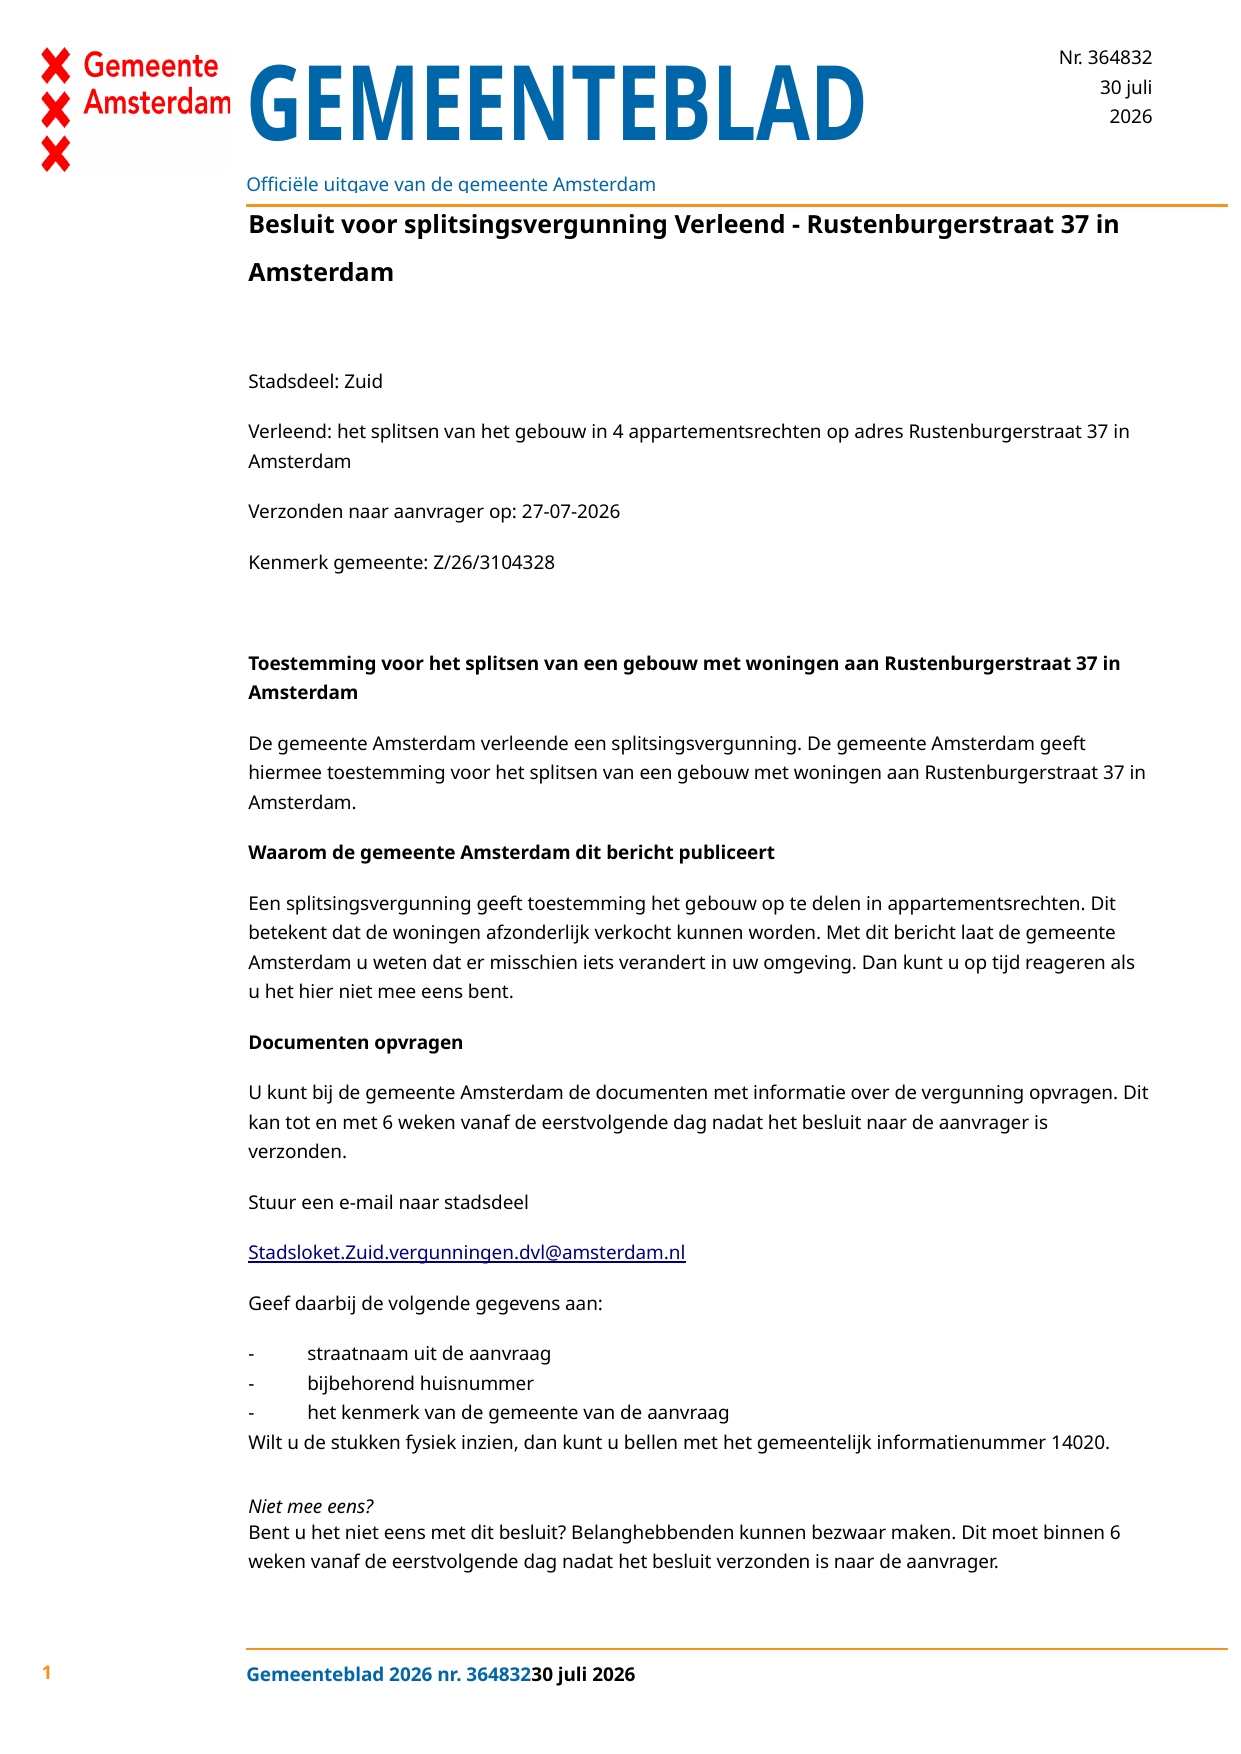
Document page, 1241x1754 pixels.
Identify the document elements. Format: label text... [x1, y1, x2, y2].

list bijbehorend huisnummer [248, 1370, 1152, 1396]
text Waarom de gemeente Amsterdam dit bericht publiceert [248, 839, 1152, 865]
text U kunt bij de gemeente Amsterdam de documenten met informatie over de vergunning opvragen. Dit kan tot en met 6 weken vanaf de eerstvolgende dag nadat het besluit naar de aanvrager is verzonden. [248, 1079, 1152, 1164]
text Geef daarbij de volgende gegevens aan: [248, 1290, 1152, 1316]
text Niet mee eens? [248, 1493, 1152, 1519]
list het kenmerk van de gemeente van de aanvraag [248, 1399, 1152, 1425]
text Bent u het niet eens met dit besluit? Belanghebbenden kunnen bezwaar maken. Dit moet binnen 6 weken vanaf de eerstvolgende dag nadat het besluit verzonden is naar de aanvrager. [248, 1519, 1152, 1574]
text Besluit voor splitsingsvergunning Verleend - Rustenburgerstraat 37 in Amsterdam [248, 207, 1152, 288]
text Kenmerk gemeente: Z/26/3104328 [248, 549, 1152, 575]
text Stadsloket.Zuid.vergunningen.dvl@amsterdam.nl [248, 1239, 1152, 1265]
text Wilt u de stukken fysiek inzien, dan kunt u bellen met het gemeentelijk informatienummer 14020. [248, 1429, 1152, 1455]
text Toestemming voor het splitsen van een gebouw met woningen aan Rustenburgerstraat 37 in Amsterdam [248, 650, 1152, 705]
picture [41, 47, 231, 172]
text Stadsdeel: Zuid [248, 368, 1152, 394]
text Documenten opvragen [248, 1029, 1152, 1055]
text Verzonden naar aanvrager op: 27-07-2026 [248, 499, 1152, 524]
text Een splitsingsvergunning geeft toestemming het gebouw op te delen in appartementsrechten. Dit betekent dat de woningen afzonderlijk verkocht kunnen worden. Met dit bericht laat de gemeente Amsterdam u weten dat er misschien iets verandert in uw omgeving. Dan kunt u op tijd reageren als u het hier niet mee eens bent. [248, 890, 1152, 1004]
text Verleend: het splitsen van het gebouw in 4 appartementsrechten op adres Rustenburgerstraat 37 in Amsterdam [248, 419, 1152, 474]
text De gemeente Amsterdam verleende een splitsingsvergunning. De gemeente Amsterdam geeft hiermee toestemming voor het splitsen van een gebouw met woningen aan Rustenburgerstraat 37 in Amsterdam. [248, 730, 1152, 815]
list straatnaam uit de aanvraag [248, 1340, 1152, 1366]
text Stuur een e-mail naar stadsdeel [248, 1189, 1152, 1215]
